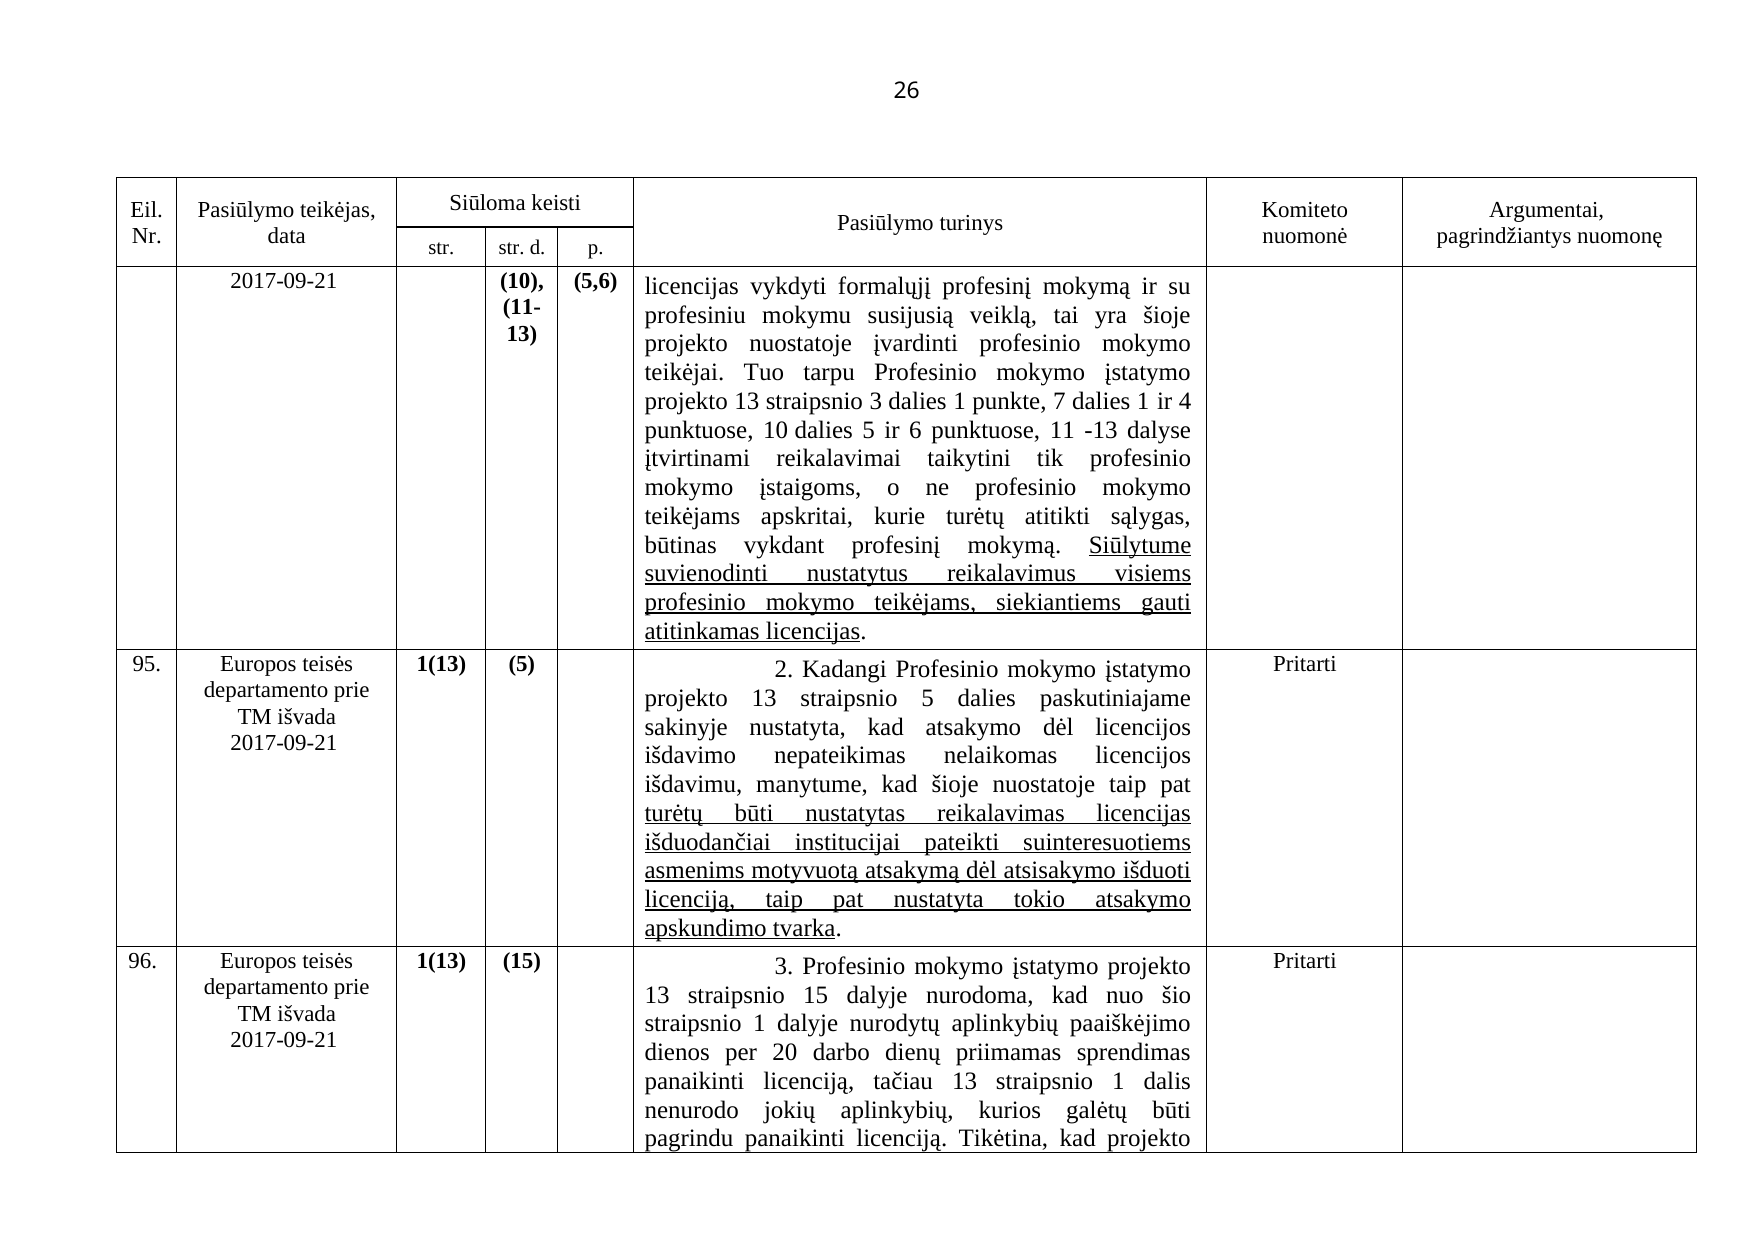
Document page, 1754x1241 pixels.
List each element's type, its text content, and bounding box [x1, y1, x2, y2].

table_cell (10), (11-13) [486, 267, 557, 649]
table_header Pasiūlymo teikėjas, data [177, 178, 396, 266]
table_cell (15) [486, 947, 557, 1152]
table_cell (5) [486, 650, 557, 946]
table_cell p. [558, 228, 633, 266]
table_cell Pritarti [1207, 650, 1402, 946]
table_cell 1(13) [397, 650, 485, 946]
table_cell 1(13) [397, 947, 485, 1152]
table_cell 2. Kadangi Profesinio mokymo įstatymo projekto 13 straipsnio 5 dalies paskutiniajame sakinyje nustatyta, kad atsakymo dėl licencijos išdavimo nepateikimas nelaikomas licencijos išdavimu, manytume, kad šioje nuostatoje taip pat turėtų būti nustatytas reikalavimas licencijas išduodančiai institucijai pateikti suinteresuotiems asmenims motyvuotą atsakymą dėl atsisakymo išduoti licenciją, taip pat nustatyta tokio atsakymo apskundimo tvarka. [634, 650, 1206, 946]
table_cell str. d. [486, 228, 557, 266]
table_cell 2017-09-21 [177, 267, 396, 649]
table_header Eil. Nr. [117, 178, 176, 266]
table_cell [1403, 947, 1696, 1152]
table_cell [1403, 650, 1696, 946]
table_cell [558, 650, 633, 946]
table_cell Pritarti [1207, 947, 1402, 1152]
table_cell [1207, 267, 1402, 649]
table_cell str. [397, 228, 485, 266]
table_cell Europos teisės departamento prie TM išvada 2017-09-21 [177, 947, 396, 1152]
table_cell (5,6) [558, 267, 633, 649]
table_cell 3. Profesinio mokymo įstatymo projekto 13 straipsnio 15 dalyje nurodoma, kad nuo šio straipsnio 1 dalyje nurodytų aplinkybių paaiškėjimo dienos per 20 darbo dienų priimamas sprendimas panaikinti licenciją, tačiau 13 straipsnio 1 dalis nenurodo jokių aplinkybių, kurios galėtų būti pagrindu panaikinti licenciją. Tikėtina, kad projekto [634, 947, 1206, 1152]
table_header Komiteto nuomonė [1207, 178, 1402, 266]
table_cell 96. [117, 947, 176, 1152]
table_cell Europos teisės departamento prie TM išvada 2017-09-21 [177, 650, 396, 946]
table_cell [558, 947, 633, 1152]
table_cell licencijas vykdyti formalųjį profesinį mokymą ir su profesiniu mokymu susijusią veiklą, tai yra šioje projekto nuostatoje įvardinti profesinio mokymo teikėjai. Tuo tarpu Profesinio mokymo įstatymo projekto 13 straipsnio 3 dalies 1 punkte, 7 dalies 1 ir 4 punktuose, 10 dalies 5 ir 6 punktuose, 11 -13 dalyse įtvirtinami reikalavimai taikytini tik profesinio mokymo įstaigoms, o ne profesinio mokymo teikėjams apskritai, kurie turėtų atitikti sąlygas, būtinas vykdant profesinį mokymą. Siūlytume suvienodinti nustatytus reikalavimus visiems profesinio mokymo teikėjams, siekiantiems gauti atitinkamas licencijas. [634, 267, 1206, 649]
table_cell 95. [117, 650, 176, 946]
table_header Siūloma keisti [397, 178, 633, 226]
table_cell [397, 267, 485, 649]
table_header Pasiūlymo turinys [634, 178, 1206, 266]
table_header Argumentai, pagrindžiantys nuomonę [1403, 178, 1696, 266]
table_cell [1403, 267, 1696, 649]
table_cell [117, 267, 176, 649]
